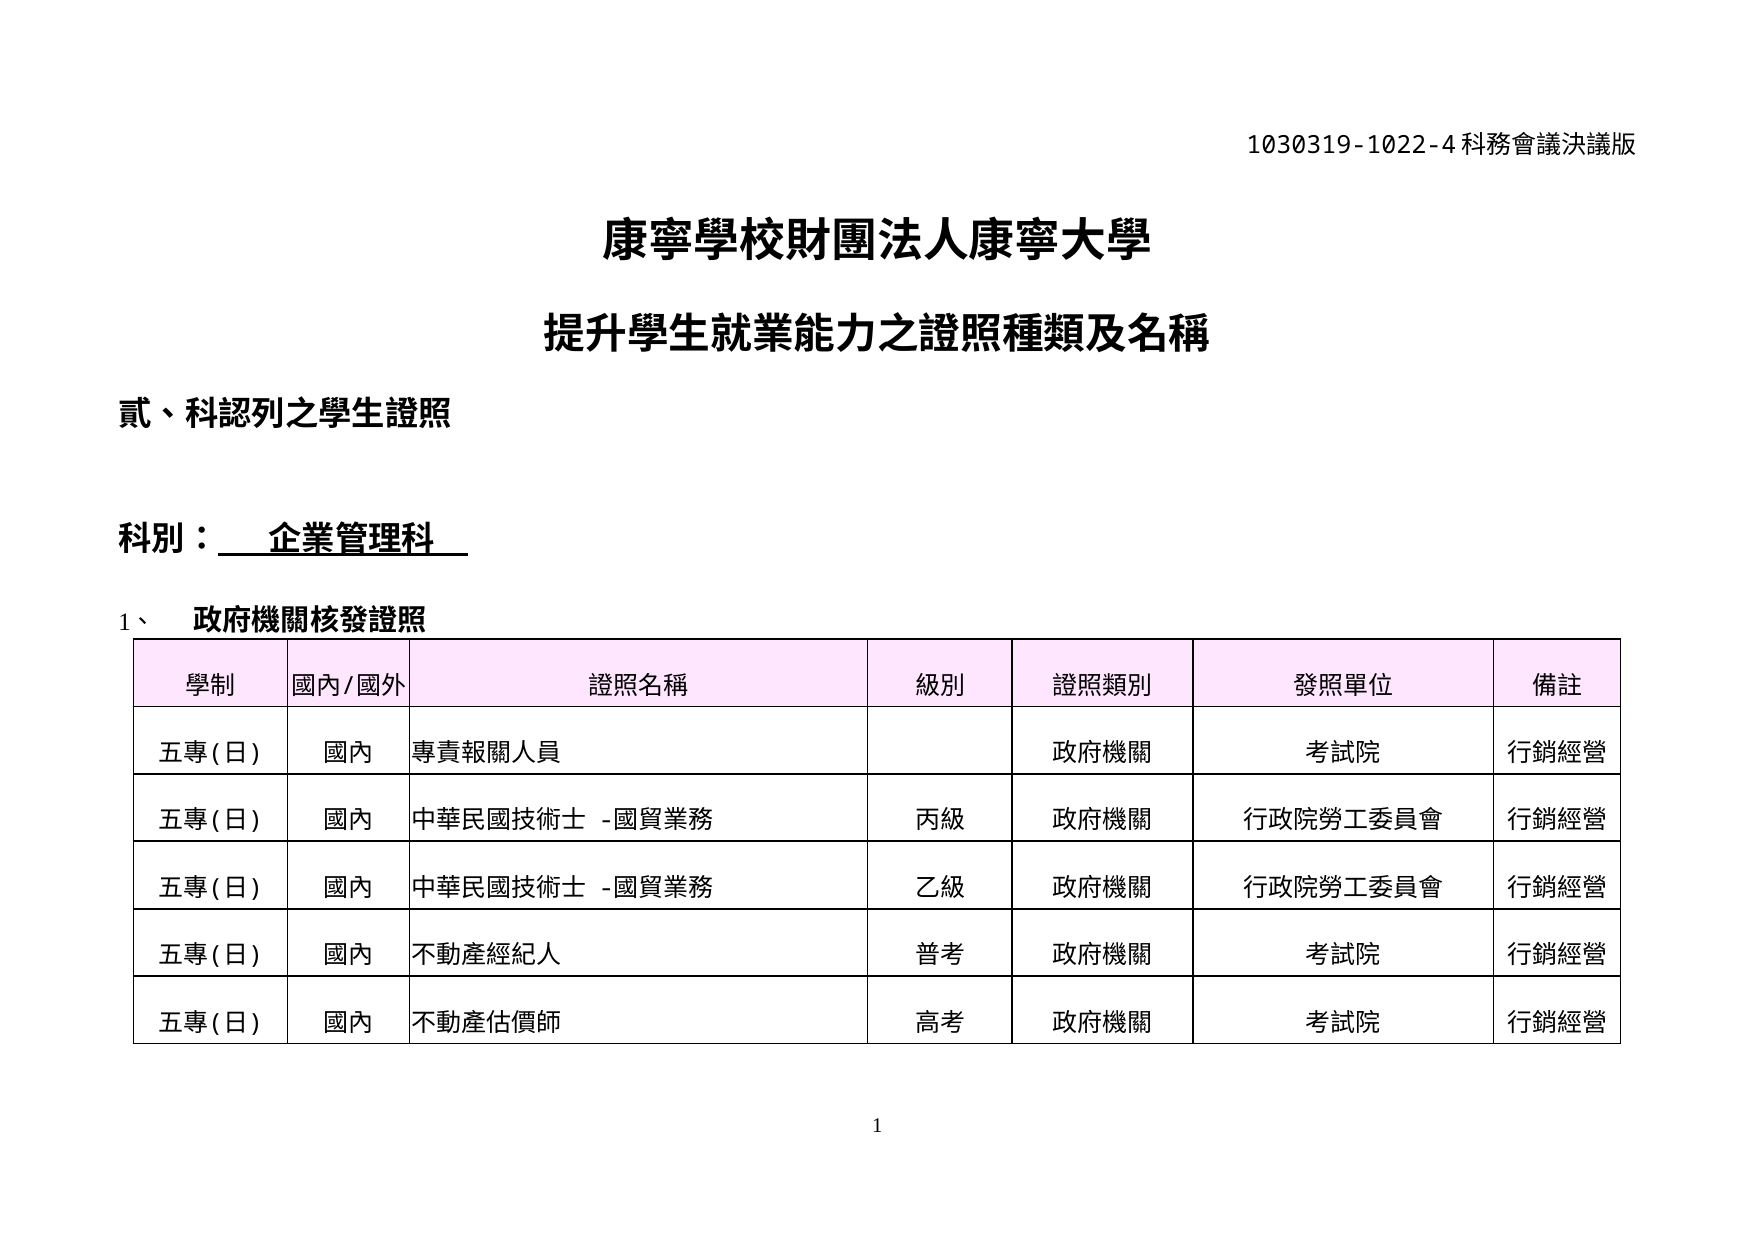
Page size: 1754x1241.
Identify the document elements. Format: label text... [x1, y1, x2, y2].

table_cell 行政院勞工委員會 [1194, 842, 1493, 908]
table_cell 行政院勞工委員會 [1194, 775, 1493, 840]
list 政府機關核發證照 [118, 576, 1636, 638]
table_cell [868, 707, 1011, 773]
table_cell 高考 [868, 977, 1011, 1043]
table_cell 國內 [288, 977, 409, 1043]
table_cell 行銷經營 [1494, 910, 1620, 975]
table_cell 政府機關 [1013, 707, 1192, 773]
table_header 級別 [868, 640, 1011, 706]
table_cell 不動產經紀人 [410, 910, 867, 975]
table_cell 五專(日) [134, 775, 287, 840]
table_cell 行銷經營 [1494, 775, 1620, 840]
table_cell 專責報關人員 [410, 707, 867, 773]
table_header 證照類別 [1013, 640, 1192, 706]
table_cell 五專(日) [134, 842, 287, 908]
table_cell 政府機關 [1013, 977, 1192, 1043]
table_cell 政府機關 [1013, 842, 1192, 908]
table_header 發照單位 [1194, 640, 1493, 706]
table_cell 國內 [288, 910, 409, 975]
table_cell 行銷經營 [1494, 977, 1620, 1043]
table_header 證照名稱 [410, 640, 867, 706]
table_cell 不動產估價師 [410, 977, 867, 1043]
table_cell 中華民國技術士 -國貿業務 [410, 775, 867, 840]
table_cell 中華民國技術士 -國貿業務 [410, 842, 867, 908]
table_cell 普考 [868, 910, 1011, 975]
table_cell 政府機關 [1013, 775, 1192, 840]
table_cell 乙級 [868, 842, 1011, 908]
table_cell 考試院 [1194, 910, 1493, 975]
table_cell 考試院 [1194, 707, 1493, 773]
table_cell 國內 [288, 775, 409, 840]
text 提升學生就業能力之證照種類及名稱 [118, 288, 1636, 351]
table_header 備註 [1494, 640, 1620, 706]
table_cell 國內 [288, 707, 409, 773]
table_header 國內/國外 [288, 640, 409, 706]
table_cell 五專(日) [134, 977, 287, 1043]
text 科別： 企業管理科 [118, 494, 1636, 557]
table_cell 行銷經營 [1494, 842, 1620, 908]
table_header 學制 [134, 640, 287, 706]
text 1030319-1022-4科務會議決議版 [118, 101, 1636, 163]
table_cell 五專(日) [134, 707, 287, 773]
table_cell 國內 [288, 842, 409, 908]
table_cell 考試院 [1194, 977, 1493, 1043]
table_cell 政府機關 [1013, 910, 1192, 975]
table_cell 五專(日) [134, 910, 287, 975]
text 康寧學校財團法人康寧大學 [118, 163, 1636, 288]
table_cell 丙級 [868, 775, 1011, 840]
table_cell 行銷經營 [1494, 707, 1620, 773]
text 貳、科認列之學生證照 [118, 369, 1636, 432]
